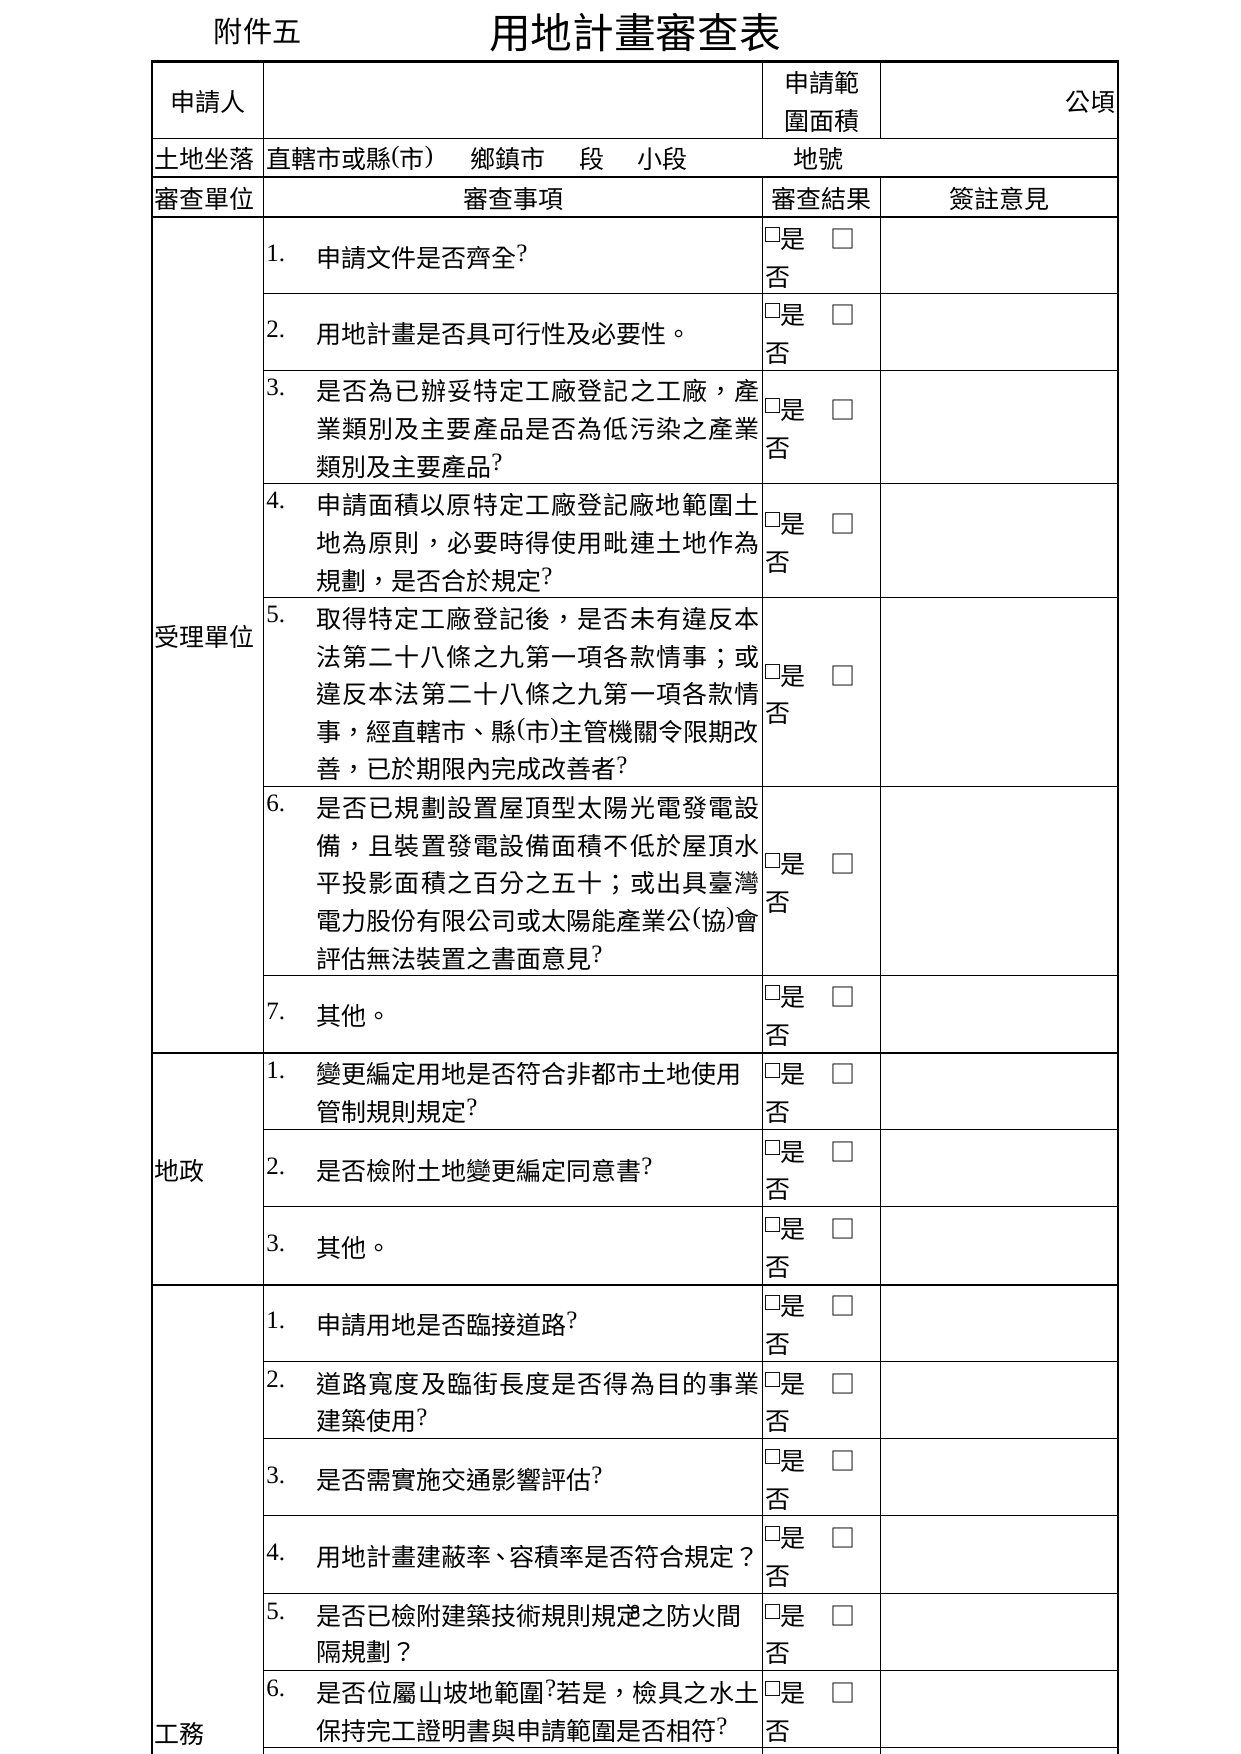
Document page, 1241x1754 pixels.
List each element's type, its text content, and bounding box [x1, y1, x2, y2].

table_cell 簽註意見 [881, 178, 1117, 216]
table_cell [881, 218, 1117, 293]
table_cell □是 □否 [763, 1516, 880, 1593]
table_cell □是 □否 [763, 976, 880, 1052]
table_cell 是否為已辦妥特定工廠登記之工廠，產業類別及主要產品是否為低污染之產業類別及主要產品? [264, 371, 762, 483]
table_cell □是 □否 [763, 484, 880, 597]
table_cell [881, 1516, 1117, 1593]
table_cell [881, 1286, 1117, 1361]
table_cell □是 □否 [763, 294, 880, 369]
table_cell 審查結果 [763, 178, 880, 216]
table_cell [881, 1439, 1117, 1515]
table_cell 其他。 [264, 976, 762, 1052]
table_cell □是 □否 [763, 787, 880, 975]
table_cell [881, 976, 1117, 1052]
table_cell 工務 建設 水利 [153, 1286, 263, 1754]
table_cell 受理單位 [153, 218, 263, 1052]
table_cell [881, 1207, 1117, 1283]
table_cell [881, 484, 1117, 597]
table_cell 審查事項 [264, 178, 762, 216]
table_cell 申請面積以原特定工廠登記廠地範圍土地為原則，必要時得使用毗連土地作為規劃，是否合於規定? [264, 484, 762, 597]
table_cell 審查單位 [153, 178, 263, 216]
table_cell 是否已檢附建築技術規則規定之防火間隔規劃？ [264, 1594, 762, 1670]
table_cell [881, 1748, 1117, 1754]
table_cell □是 □否 [763, 371, 880, 483]
table_cell 土地坐落 [153, 139, 263, 176]
table_cell 是否檢附土地變更編定同意書? [264, 1130, 762, 1206]
table_cell 取得特定工廠登記後，是否未有違反本法第二十八條之九第一項各款情事；或違反本法第二十八條之九第一項各款情事，經直轄市、縣(市)主管機關令限期改善，已於期限內完成改善者? [264, 598, 762, 786]
table_header [152, 0, 197, 60]
table_cell [881, 1054, 1117, 1129]
table_cell [881, 1594, 1117, 1670]
table_cell □是 □否 [763, 1594, 880, 1670]
table_cell □是 □否 [763, 1130, 880, 1206]
table_cell 直轄市或縣(市) 鄉鎮市 段 小段 地號 [264, 139, 1117, 176]
table_cell [881, 294, 1117, 369]
table_cell [881, 1362, 1117, 1438]
table_cell 是否位屬山坡地範圍?若是，檢具之水土保持完工證明書與申請範圍是否相符? [264, 1671, 762, 1747]
table_cell 是否需實施交通影響評估? [264, 1439, 762, 1515]
table_cell □是 □否 [763, 1671, 880, 1747]
table_cell 申請範 圍面積 [763, 63, 880, 138]
table_cell 申請用地是否臨接道路? [264, 1286, 762, 1361]
table_cell 是否已規劃設置屋頂型太陽光電發電設備，且裝置發電設備面積不低於屋頂水平投影面積之百分之五十；或出具臺灣電力股份有限公司或太陽能產業公(協)會評估無法裝置之書面意見? [264, 787, 762, 975]
table_cell [881, 1130, 1117, 1206]
table_cell 用地計畫建蔽率、容積率是否符合規定？ [264, 1516, 762, 1593]
table_cell □是 □否 [763, 1054, 880, 1129]
table_header 用地計畫審查表 [348, 0, 1118, 60]
table_cell [264, 63, 762, 138]
table_cell □是 □否 [763, 1439, 880, 1515]
table_cell [881, 1671, 1117, 1747]
table_cell □是 □否 [763, 1748, 880, 1754]
table_cell □是 □否 [763, 1362, 880, 1438]
table_cell 用地計畫是否具可行性及必要性。 [264, 294, 762, 369]
table_cell 若不相符，是否須辦理水土保持計畫變更? [264, 1748, 762, 1754]
table_cell 變更編定用地是否符合非都市土地使用管制規則規定? [264, 1054, 762, 1129]
table_cell □是 □否 [763, 598, 880, 786]
table_cell 其他。 [264, 1207, 762, 1283]
table_cell 公頃 [881, 63, 1117, 138]
table_cell [881, 371, 1117, 483]
table_cell □是 □否 [763, 218, 880, 293]
table_cell □是 □否 [763, 1286, 880, 1361]
table_cell [881, 598, 1117, 786]
table_cell 申請文件是否齊全? [264, 218, 762, 293]
table_cell 申請人 [153, 63, 263, 138]
table_cell 地政 [153, 1054, 263, 1283]
table_cell 道路寬度及臨街長度是否得為目的事業建築使用? [264, 1362, 762, 1438]
table_cell [881, 787, 1117, 975]
table_cell □是 □否 [763, 1207, 880, 1283]
